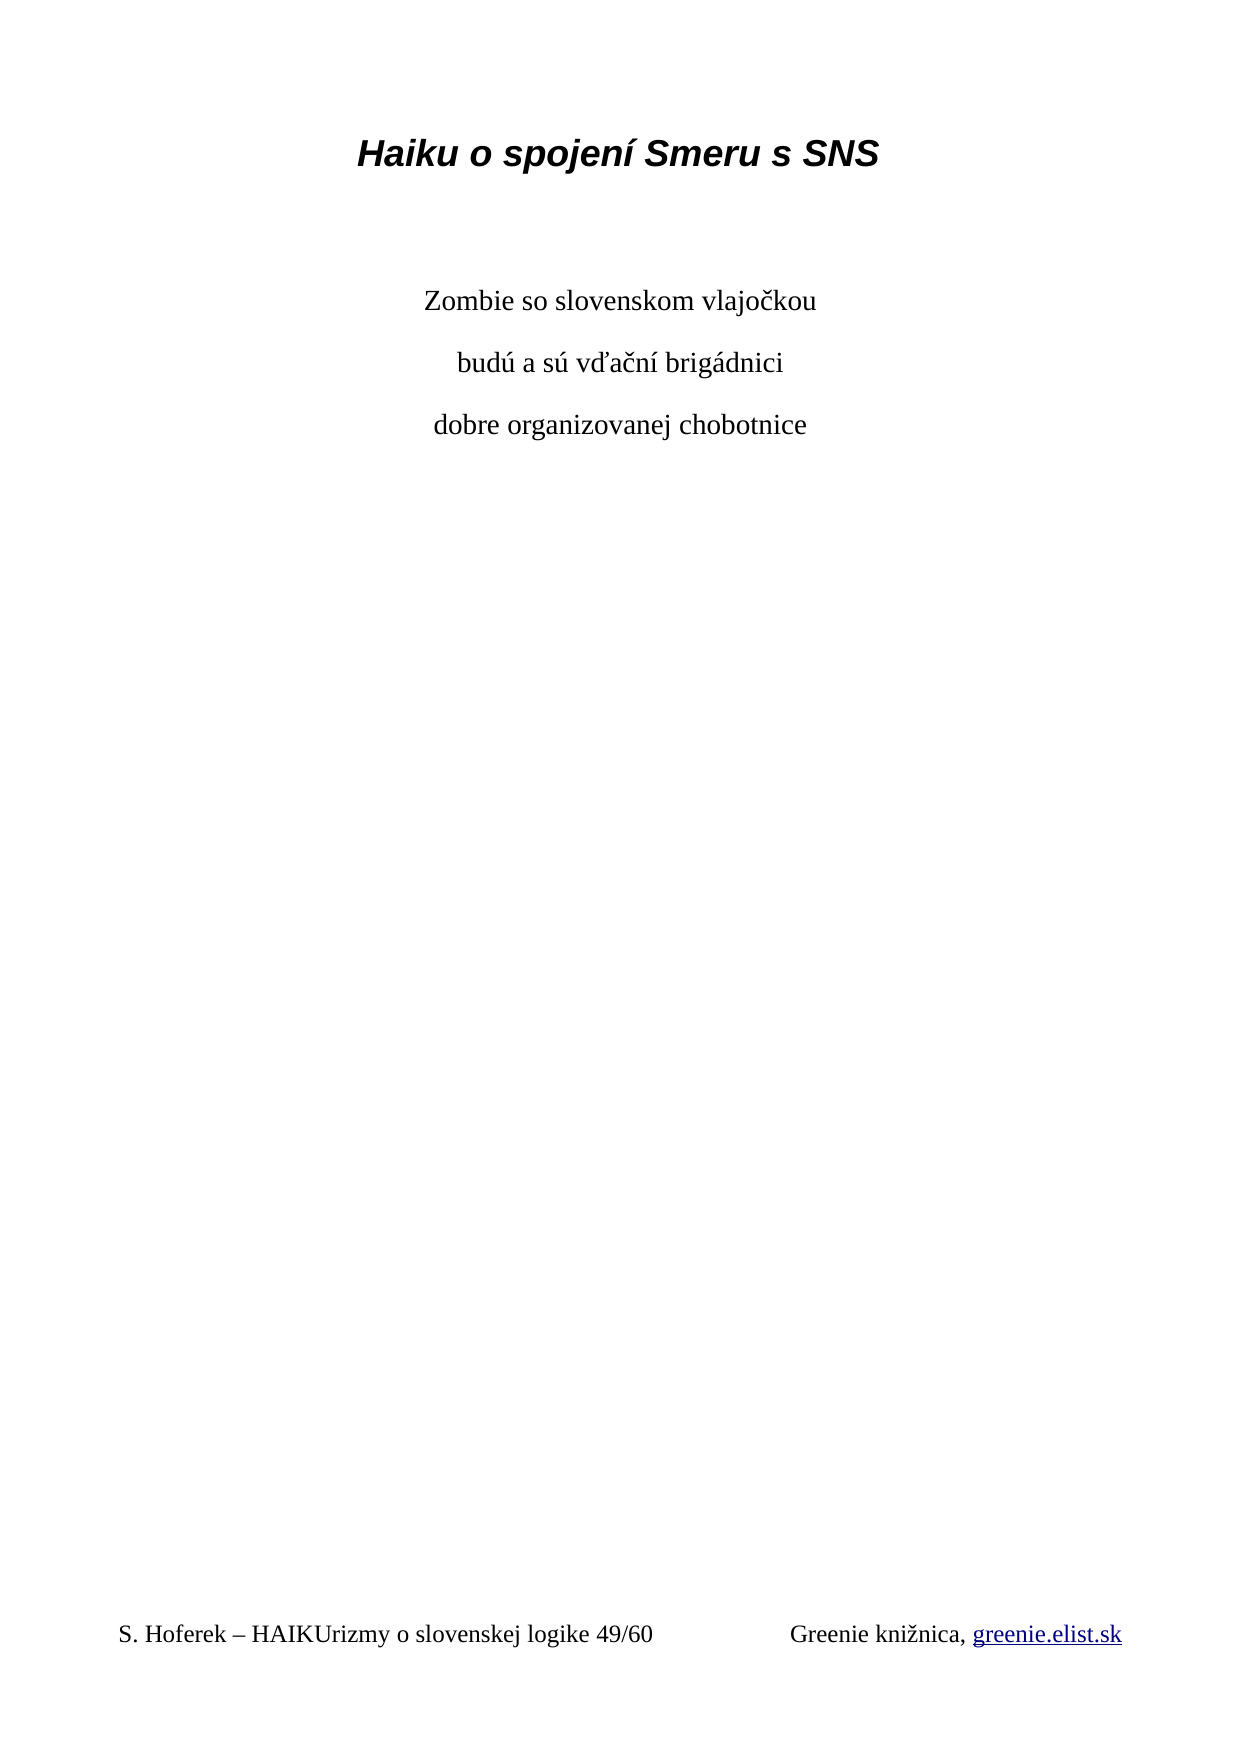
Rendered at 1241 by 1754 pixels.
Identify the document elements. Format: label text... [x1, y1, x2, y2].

text Zombie so slovenskom vlajočkou [106, 283, 1134, 316]
subtitle Haiku o spojení Smeru s SNS [106, 131, 1134, 174]
text dobre organizovanej chobotnice [106, 407, 1134, 440]
text budú a sú vďační brigádnici [106, 345, 1134, 378]
